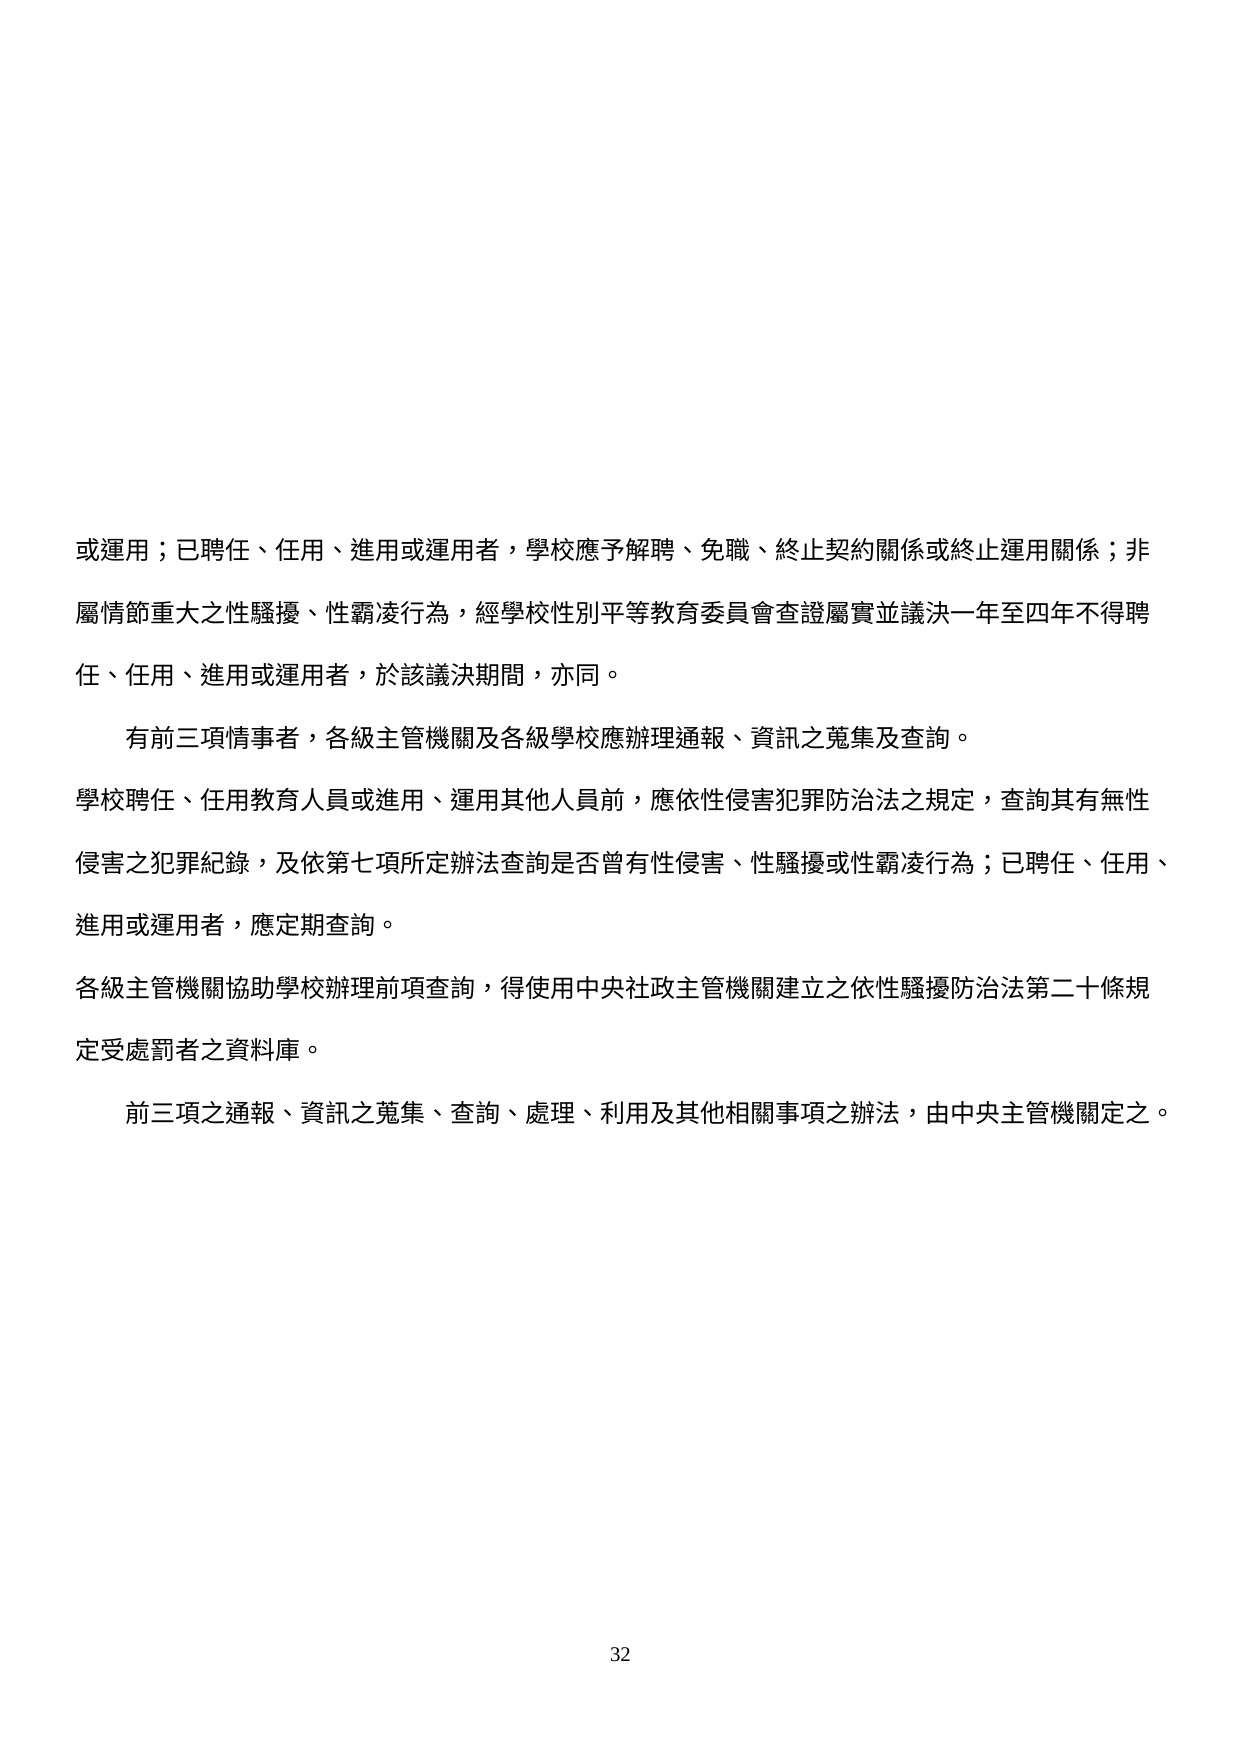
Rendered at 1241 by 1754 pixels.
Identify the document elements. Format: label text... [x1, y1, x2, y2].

text 或運用；已聘任、任用、進用或運用者，學校應予解聘、免職、終止契約關係或終止運用關係；非屬情節重大之性騷擾、性霸凌行為，經學校性別平等教育委員會查證屬實並議決一年至四年不得聘任、任用、進用或運用者，於該議決期間，亦同。 [75, 507, 1165, 694]
text 有前三項情事者，各級主管機關及各級學校應辦理通報、資訊之蒐集及查詢。 [75, 694, 1165, 757]
text 前三項之通報、資訊之蒐集、查詢、處理、利用及其他相關事項之辦法，由中央主管機關定之。 [75, 1069, 1165, 1132]
text 各級主管機關協助學校辦理前項查詢，得使用中央社政主管機關建立之依性騷擾防治法第二十條規定受處罰者之資料庫。 [75, 944, 1165, 1069]
text 學校聘任、任用教育人員或進用、運用其他人員前，應依性侵害犯罪防治法之規定，查詢其有無性侵害之犯罪紀錄，及依第七項所定辦法查詢是否曾有性侵害、性騷擾或性霸凌行為；已聘任、任用、進用或運用者，應定期查詢。 [75, 757, 1165, 944]
